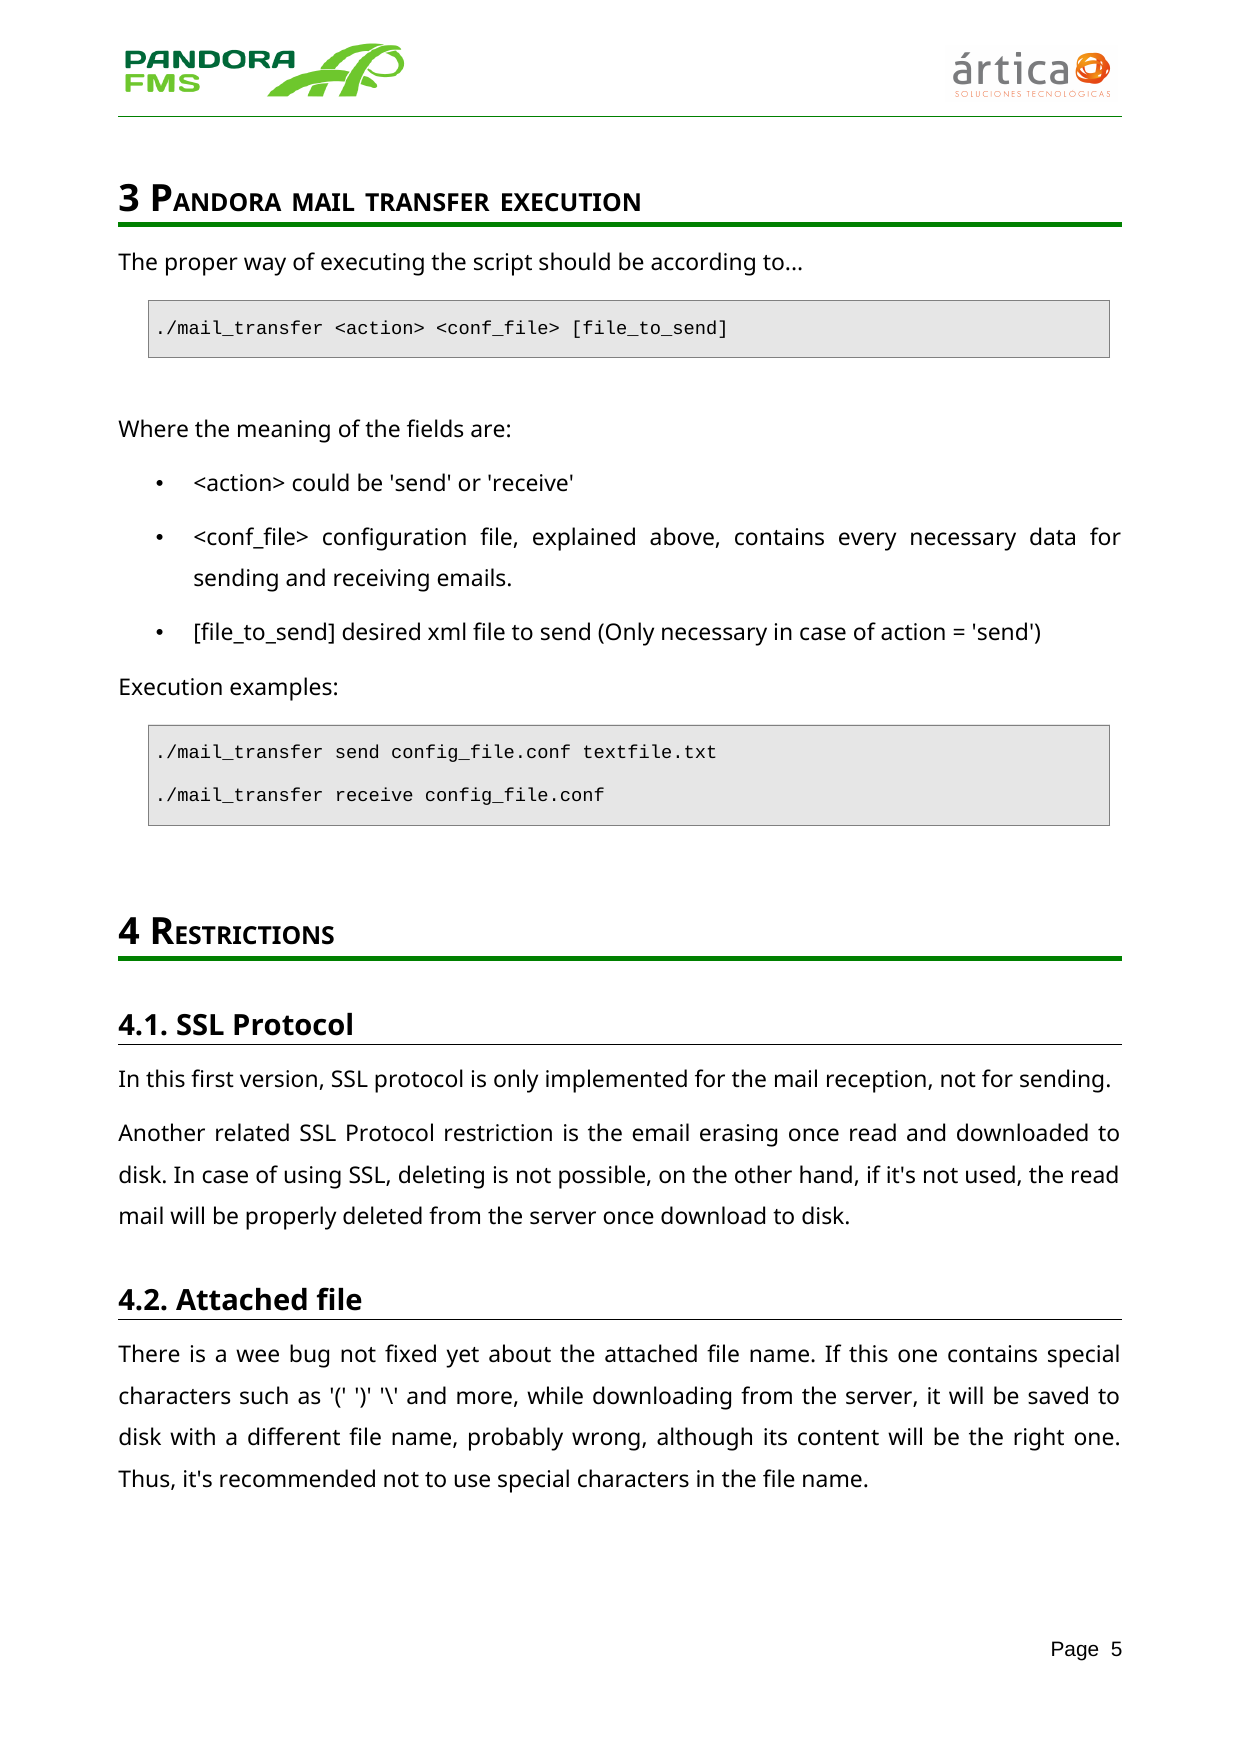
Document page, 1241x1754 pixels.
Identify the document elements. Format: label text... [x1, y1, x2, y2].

text ./mail_transfer receive config_file.conf [149, 767, 1109, 825]
text Where the meaning of the fields are: [118, 413, 1122, 444]
list [file_to_send] desired xml file to send (Only necessary in case of action = 'send') [156, 616, 1122, 648]
text There is a wee bug not fixed yet about the attached file name. If this one contains special characters such as '(' ')' '\' and more, while downloading from the server, it will be saved to disk with a different file name, probably wrong, although its content will be the right one. Thus, it's recommended not to use special characters in the file name. [118, 1338, 1122, 1494]
text The proper way of executing the script should be according to... [118, 246, 1122, 277]
picture [945, 45, 1118, 102]
text ./mail_transfer <action> <conf_file> [file_to_send] [149, 301, 1109, 357]
subtitle Restrictions [118, 904, 1122, 956]
picture [118, 39, 409, 97]
list <conf_file> configuration file, explained above, contains every necessary data for sending and receiving emails. [156, 521, 1122, 593]
subtitle SSL Protocol [118, 1004, 1122, 1044]
subtitle Pandora mail transfer execution [118, 171, 1122, 222]
text Execution examples: [118, 670, 1122, 702]
subtitle Attached file [118, 1279, 1122, 1319]
text In this first version, SSL protocol is only implemented for the mail reception, not for sending. [118, 1063, 1122, 1094]
list <action> could be 'send' or 'receive' [156, 467, 1122, 498]
text Another related SSL Protocol restriction is the email erasing once read and downloaded to disk. In case of using SSL, deleting is not possible, on the other hand, if it's not used, the read mail will be properly deleted from the server once download to disk. [118, 1117, 1122, 1231]
text ./mail_transfer send config_file.conf textfile.txt [149, 726, 1109, 746]
